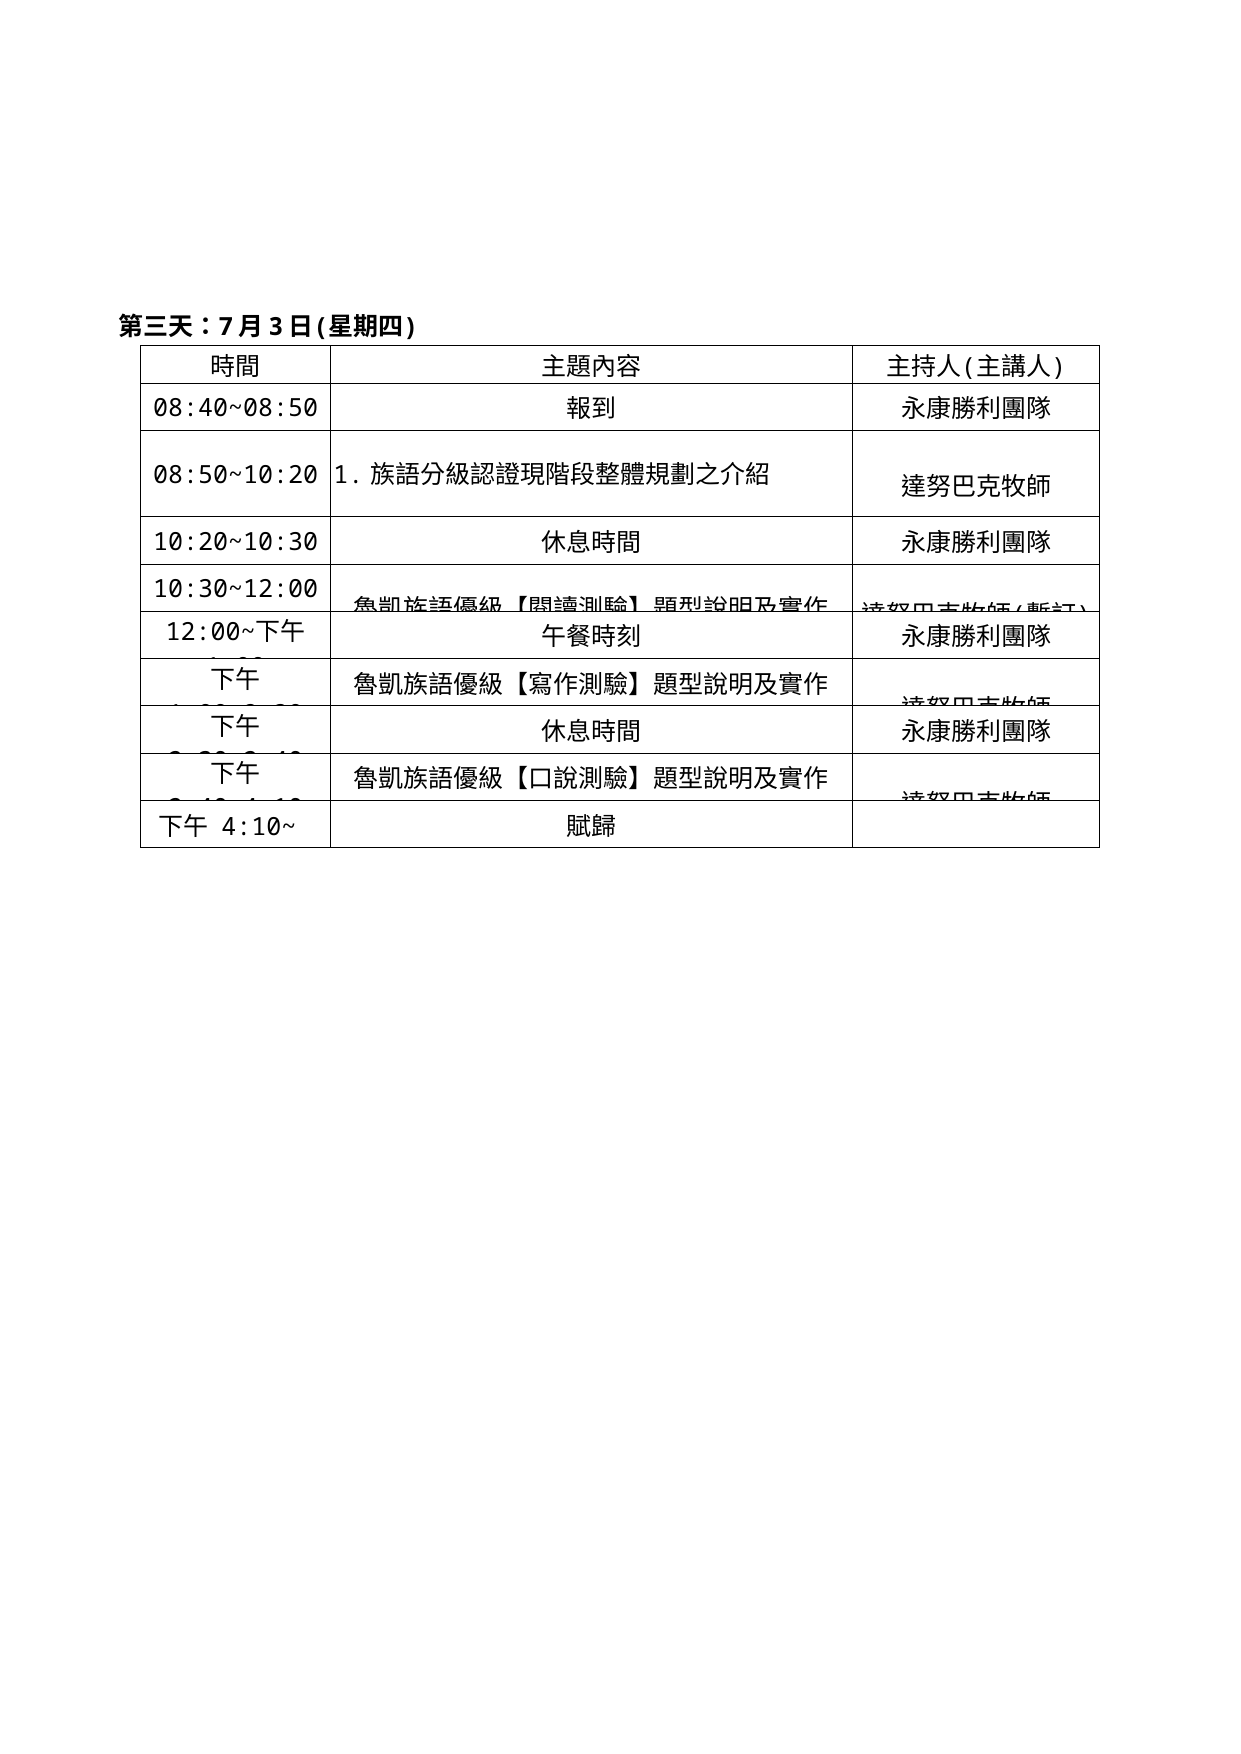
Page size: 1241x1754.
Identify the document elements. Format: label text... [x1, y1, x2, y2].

table_header 時間 [141, 346, 330, 383]
table_cell 魯凱族語優級【寫作測驗】題型說明及實作 [331, 659, 852, 705]
table_cell 休息時間 [331, 706, 852, 753]
table_cell [853, 801, 1099, 847]
table_cell 賦歸 [331, 801, 852, 847]
table_cell 永康勝利團隊 [853, 384, 1099, 430]
table_cell 族語分級認證現階段整體規劃之介紹 魯凱族語優級【聽力測驗】題型說明及實作 [331, 431, 852, 516]
table_cell 下午 4:10~ [141, 801, 330, 847]
table_cell 10:20~10:30 [141, 517, 330, 563]
table_cell 永康勝利團隊 [853, 612, 1099, 658]
table_cell 12:00~下午1:00 [141, 612, 330, 658]
table_cell 達努巴克牧師(暫訂) [853, 565, 1099, 611]
table_cell 下午2:40~4:10 [141, 754, 330, 800]
table_cell 達努巴克牧師 [853, 659, 1099, 705]
table_cell 魯凱族語優級【口說測驗】題型說明及實作 [331, 754, 852, 800]
table_header 主持人(主講人) [853, 346, 1099, 383]
table_cell 08:40~08:50 [141, 384, 330, 430]
table_cell 10:30~12:00 [141, 565, 330, 611]
text 第三天：7月3日(星期四) [118, 283, 1122, 345]
table_cell 達努巴克牧師 [853, 431, 1099, 516]
table_cell 永康勝利團隊 [853, 517, 1099, 563]
table_cell 達努巴克牧師 [853, 754, 1099, 800]
table_cell 永康勝利團隊 [853, 706, 1099, 753]
table_cell 報到 [331, 384, 852, 430]
table_cell 下午2:30~2:40 [141, 706, 330, 753]
table_cell 08:50~10:20 [141, 431, 330, 516]
table_cell 魯凱族語優級【閱讀測驗】題型說明及實作 [331, 565, 852, 611]
table_cell 午餐時刻 [331, 612, 852, 658]
table_header 主題內容 [331, 346, 852, 383]
table_cell 休息時間 [331, 517, 852, 563]
table_cell 下午1:00~2:30 [141, 659, 330, 705]
